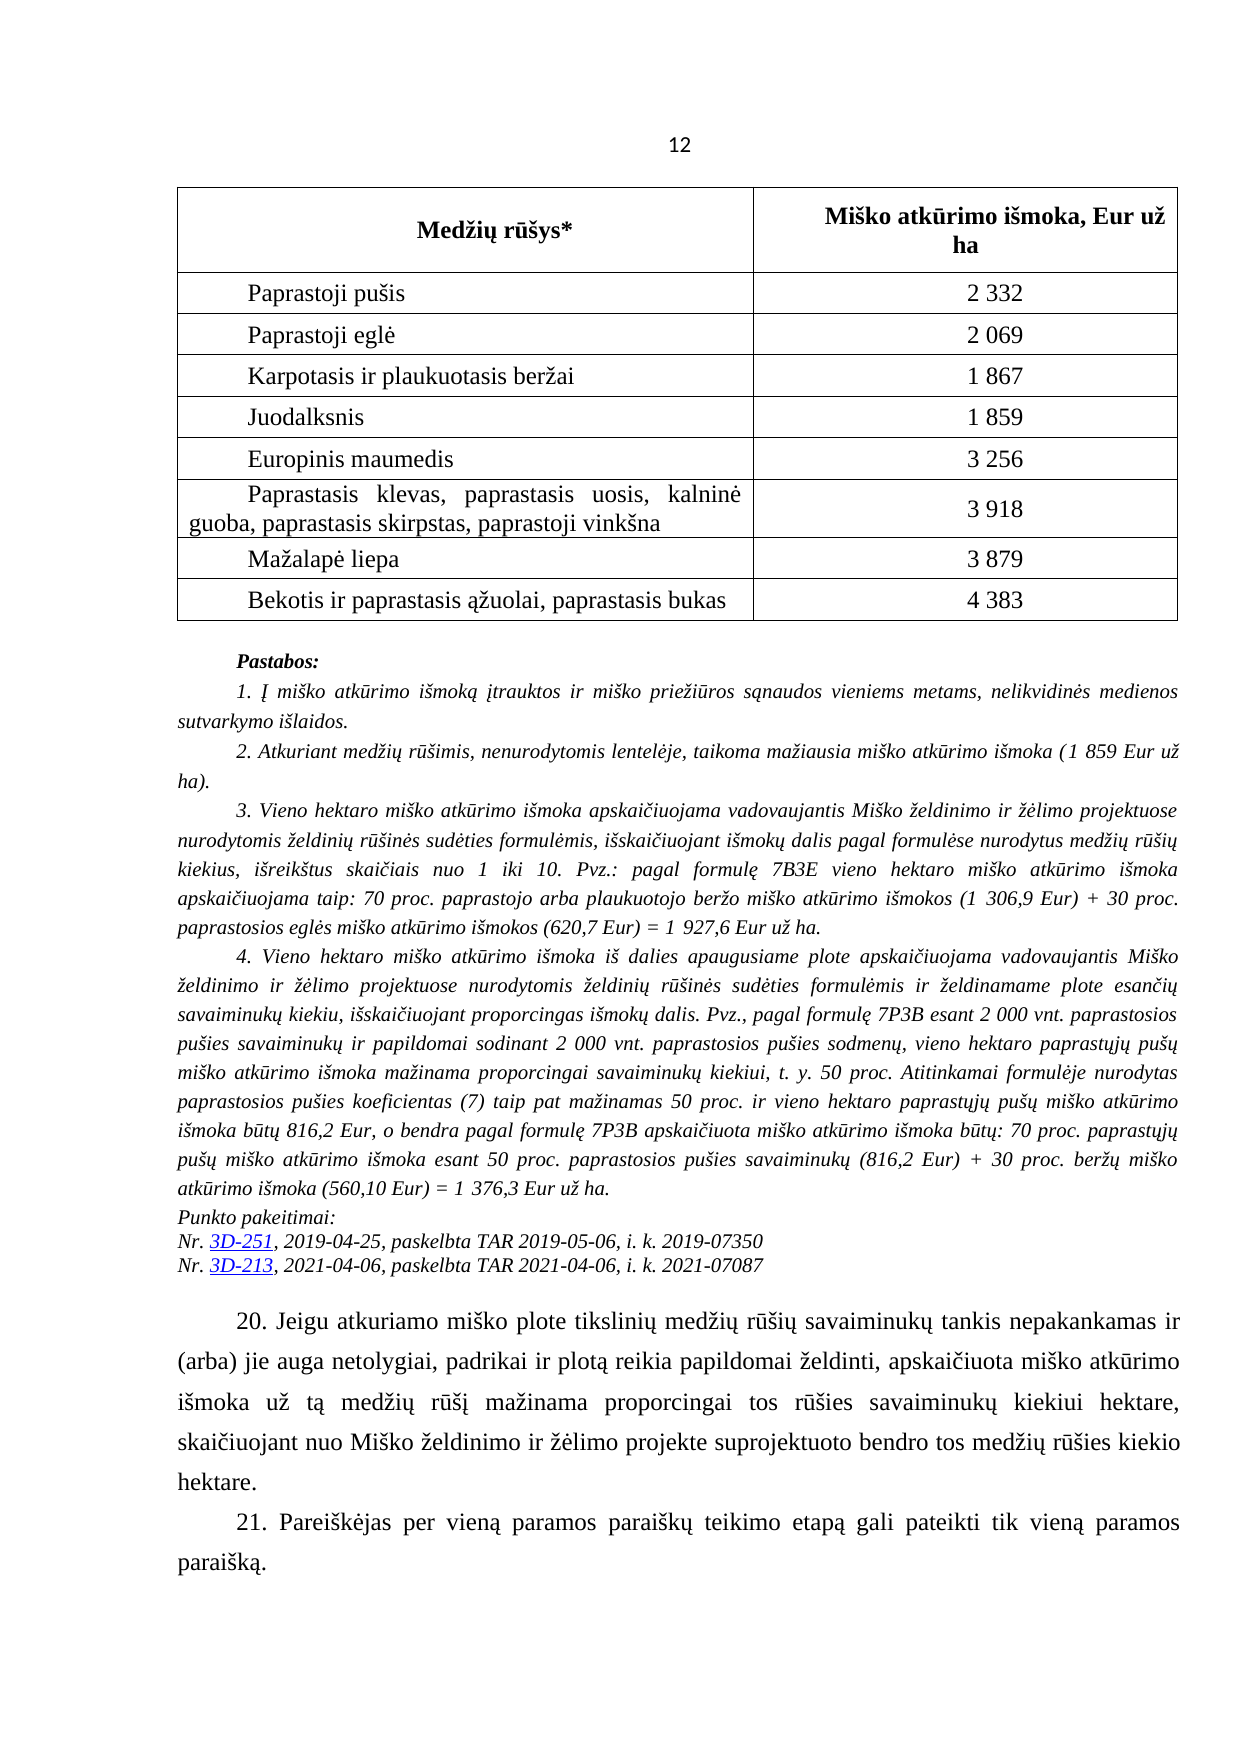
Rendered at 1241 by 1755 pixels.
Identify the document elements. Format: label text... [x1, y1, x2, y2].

text Nr. 3D-251, 2019-04-25, paskelbta TAR 2019-05-06, i. k. 2019-07350 [177, 1229, 1181, 1253]
table_cell Paprastoji eglė [178, 314, 753, 354]
table_cell Europinis maumedis [178, 438, 753, 478]
text 4. Vieno hektaro miško atkūrimo išmoka iš dalies apaugusiame plote apskaičiuojama vadovaujantis Miško želdinimo ir žėlimo projektuose nurodytomis želdinių rūšinės sudėties formulėmis ir želdinamame plote esančių savaiminukų kiekiu, išskaičiuojant proporcingas išmokų dalis. Pvz., pagal formulę 7P3B esant 2 000 vnt. paprastosios pušies savaiminukų ir papildomai sodinant 2 000 vnt. paprastosios pušies sodmenų, vieno hektaro paprastųjų pušų miško atkūrimo išmoka mažinama proporcingai savaiminukų kiekiui, t. y. 50 proc. Atitinkamai formulėje nurodytas paprastosios pušies koeficientas (7) taip pat mažinamas 50 proc. ir vieno hektaro paprastųjų pušų miško atkūrimo išmoka būtų 816,2 Eur, o bendra pagal formulę 7P3B apskaičiuota miško atkūrimo išmoka būtų: 70 proc. paprastųjų pušų miško atkūrimo išmoka esant 50 proc. paprastosios pušies savaiminukų (816,2 Eur) + 30 proc. beržų miško atkūrimo išmoka (560,10 Eur) = 1 376,3 Eur už ha. [177, 944, 1181, 1200]
text Nr. 3D-213, 2021-04-06, paskelbta TAR 2021-04-06, i. k. 2021-07087 [177, 1253, 1181, 1277]
text 20. Jeigu atkuriamo miško plote tikslinių medžių rūšių savaiminukų tankis nepakankamas ir (arba) jie auga netolygiai, padrikai ir plotą reikia papildomai želdinti, apskaičiuota miško atkūrimo išmoka už tą medžių rūšį mažinama proporcingai tos rūšies savaiminukų kiekiui hektare, skaičiuojant nuo Miško želdinimo ir žėlimo projekte suprojektuoto bendro tos medžių rūšies kiekio hektare. [177, 1306, 1181, 1496]
text 2. Atkuriant medžių rūšimis, nenurodytomis lentelėje, taikoma mažiausia miško atkūrimo išmoka (1 859 Eur už ha). [177, 739, 1181, 793]
table_cell Karpotasis ir plaukuotasis beržai [178, 355, 753, 396]
table_cell 3 879 [754, 538, 1177, 578]
table_cell Paprastasis klevas, paprastasis uosis, kalninė guoba, paprastasis skirpstas, paprastoji vinkšna [178, 480, 753, 537]
table_cell 3 918 [754, 480, 1177, 537]
table_cell 4 383 [754, 579, 1177, 620]
table_cell 3 256 [754, 438, 1177, 478]
table_cell Juodalksnis [178, 397, 753, 437]
table_cell 2 069 [754, 314, 1177, 354]
table_cell 1 859 [754, 397, 1177, 437]
table_cell 2 332 [754, 273, 1177, 313]
table_cell Paprastoji pušis [178, 273, 753, 313]
text Punkto pakeitimai: [177, 1205, 1181, 1229]
table_header Miško atkūrimo išmoka, Eur už ha [754, 188, 1177, 272]
text 1. Į miško atkūrimo išmoką įtrauktos ir miško priežiūros sąnaudos vieniems metams, nelikvidinės medienos sutvarkymo išlaidos. [177, 679, 1181, 733]
text Pastabos: [177, 649, 1181, 673]
table_cell 1 867 [754, 355, 1177, 396]
table_cell Bekotis ir paprastasis ąžuolai, paprastasis bukas [178, 579, 753, 620]
table_header Medžių rūšys* [178, 188, 753, 272]
text 3. Vieno hektaro miško atkūrimo išmoka apskaičiuojama vadovaujantis Miško želdinimo ir žėlimo projektuose nurodytomis želdinių rūšinės sudėties formulėmis, išskaičiuojant išmokų dalis pagal formulėse nurodytus medžių rūšių kiekius, išreikštus skaičiais nuo 1 iki 10. Pvz.: pagal formulę 7B3E vieno hektaro miško atkūrimo išmoka apskaičiuojama taip: 70 proc. paprastojo arba plaukuotojo beržo miško atkūrimo išmokos (1 306,9 Eur) + 30 proc. paprastosios eglės miško atkūrimo išmokos (620,7 Eur) = 1 927,6 Eur už ha. [177, 798, 1181, 939]
table_cell Mažalapė liepa [178, 538, 753, 578]
text 21. Pareiškėjas per vieną paramos paraiškų teikimo etapą gali pateikti tik vieną paramos paraišką. [177, 1507, 1181, 1576]
